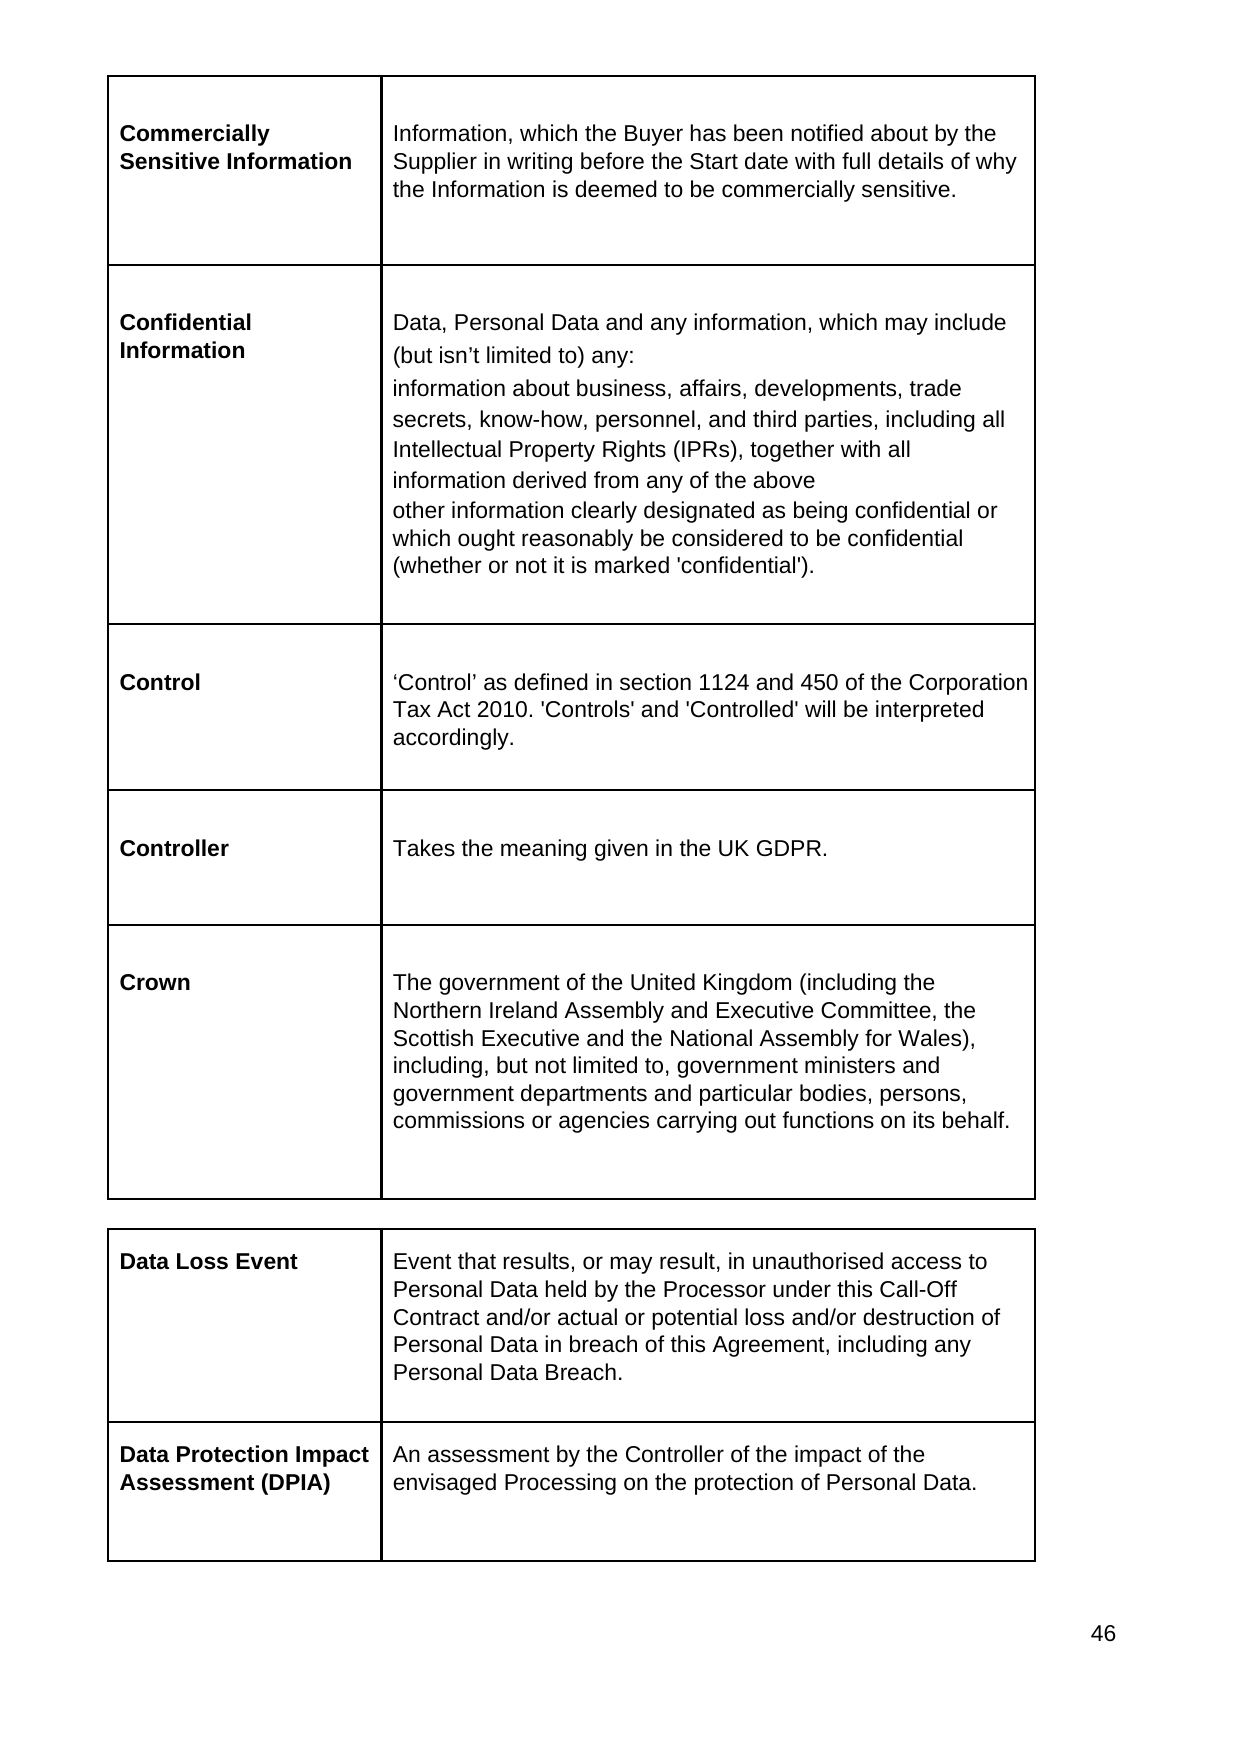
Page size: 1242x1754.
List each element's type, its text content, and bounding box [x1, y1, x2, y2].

table_cell Controller [109, 791, 380, 924]
table_cell Takes the meaning given in the UK GDPR. [383, 791, 1034, 924]
table_cell Confidential Information [109, 266, 380, 623]
table_cell ‘Control’ as defined in section 1124 and 450 of the Corporation Tax Act 2010. 'Controls' and 'Controlled' will be interpreted accordingly. [383, 625, 1034, 789]
table_cell Control [109, 625, 380, 789]
table_cell Commercially Sensitive Information [109, 77, 380, 264]
table_cell Data, Personal Data and any information, which may include (but isn’t limited to) any: information about business, affairs, developments, trade secrets, know-how, personnel, and third parties, including all Intellectual Property Rights (IPRs), together with all information derived from any of the above other information clearly designated as being confidential or which ought reasonably be considered to be confidential (whether or not it is marked 'confidential'). [383, 266, 1034, 623]
table_header Data Loss Event [109, 1230, 380, 1421]
table_cell The government of the United Kingdom (including the Northern Ireland Assembly and Executive Committee, the Scottish Executive and the National Assembly for Wales), including, but not limited to, government ministers and government departments and particular bodies, persons, commissions or agencies carrying out functions on its behalf. [383, 926, 1034, 1198]
table_cell An assessment by the Controller of the impact of the envisaged Processing on the protection of Personal Data. [383, 1423, 1034, 1559]
table_cell Data Protection Impact Assessment (DPIA) [109, 1423, 380, 1559]
table_header Event that results, or may result, in unauthorised access to Personal Data held by the Processor under this Call-Off Contract and/or actual or potential loss and/or destruction of Personal Data in breach of this Agreement, including any Personal Data Breach. [383, 1230, 1034, 1421]
table_cell Information, which the Buyer has been notified about by the Supplier in writing before the Start date with full details of why the Information is deemed to be commercially sensitive. [383, 77, 1034, 264]
table_cell Crown [109, 926, 380, 1198]
